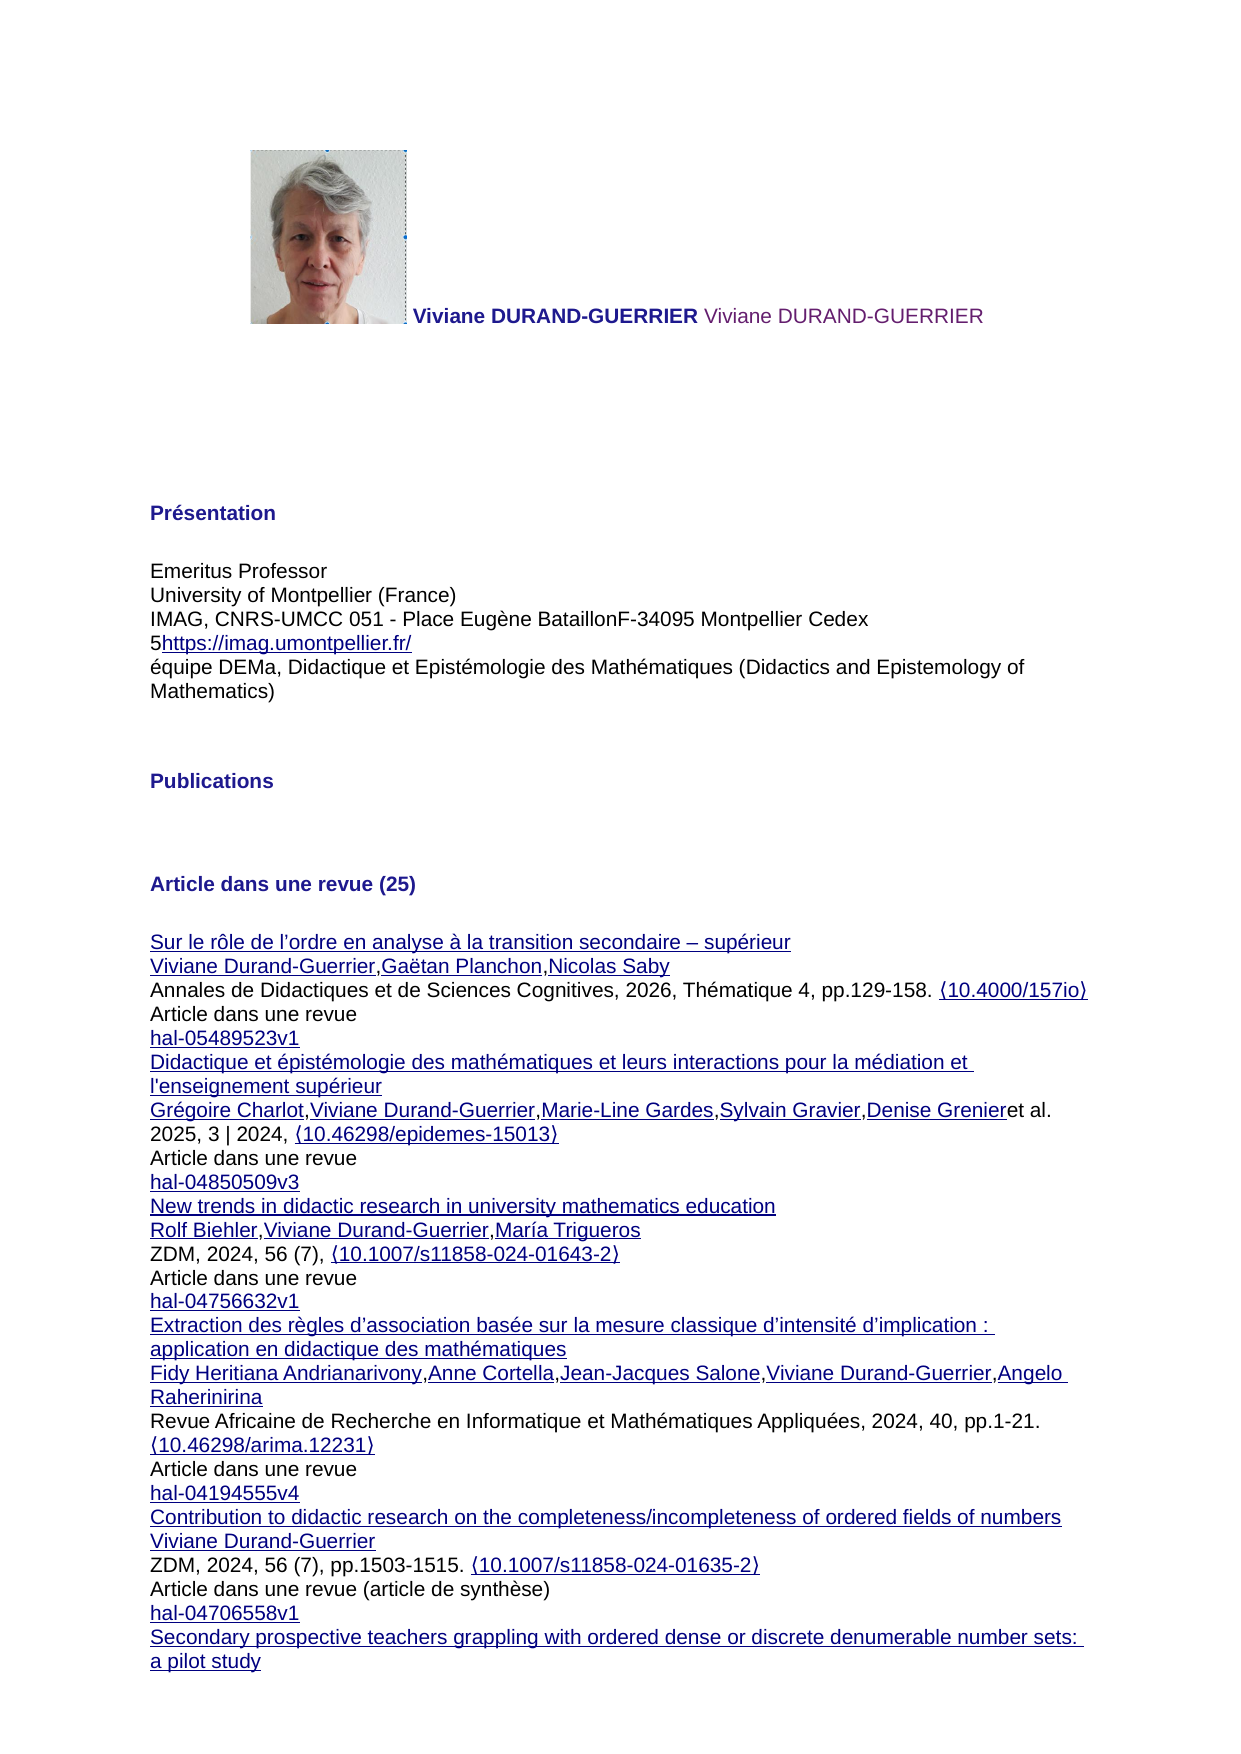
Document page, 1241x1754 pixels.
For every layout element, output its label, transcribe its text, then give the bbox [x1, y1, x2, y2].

subtitle Viviane DURAND-GUERRIER Viviane DURAND-GUERRIER [150, 150, 1090, 328]
table_cell New trends in didactic research in university mathematics education Rolf Biehler,Viviane Durand-Guerrier,María Trigueros ZDM, 2024, 56 (7), ⟨10.1007/s11858-024-01643-2⟩ Article dans une revue hal-04756632v1 [150, 1194, 1090, 1313]
subtitle Article dans une revue (25) [150, 872, 1090, 896]
table_cell Secondary prospective teachers grappling with ordered dense or discrete denumerable number sets: a pilot study [150, 1625, 1090, 1673]
table_cell Contribution to didactic research on the completeness/incompleteness of ordered fields of numbers Viviane Durand-Guerrier ZDM, 2024, 56 (7), pp.1503-1515. ⟨10.1007/s11858-024-01635-2⟩ Article dans une revue (article de synthèse) hal-04706558v1 [150, 1505, 1090, 1625]
text University of Montpellier (France) [150, 583, 1090, 607]
text équipe DEMa, Didactique et Epistémologie des Mathématiques (Didactics and Epistemology of Mathematics) [150, 655, 1090, 703]
text IMAG, CNRS-UMCC 051 - Place Eugène BataillonF-34095 Montpellier Cedex 5https://imag.umontpellier.fr/ [150, 607, 1090, 655]
table_cell Extraction des règles d’association basée sur la mesure classique d’intensité d’implication : application en didactique des mathématiques Fidy Heritiana Andrianarivony,Anne Cortella,Jean-Jacques Salone,Viviane Durand-Guerrier,Angelo Raherinirina Revue Africaine de Recherche en Informatique et Mathématiques Appliquées, 2024, 40, pp.1-21. ⟨10.46298/arima.12231⟩ Article dans une revue hal-04194555v4 [150, 1313, 1090, 1505]
subtitle Publications [150, 768, 1090, 792]
table_header Sur le rôle de l’ordre en analyse à la transition secondaire – supérieur Viviane Durand-Guerrier,Gaëtan Planchon,Nicolas Saby Annales de Didactiques et de Sciences Cognitives, 2026, Thématique 4, pp.129-158. ⟨10.4000/157io⟩ Article dans une revue hal-05489523v1 [150, 930, 1090, 1050]
table_cell Didactique et épistémologie des mathématiques et leurs interactions pour la médiation et l'enseignement supérieur Grégoire Charlot,Viviane Durand-Guerrier,Marie-Line Gardes,Sylvain Gravier,Denise Grenieret al. 2025, 3 | 2024, ⟨10.46298/epidemes-15013⟩ Article dans une revue hal-04850509v3 [150, 1050, 1090, 1193]
picture [250, 150, 407, 324]
subtitle Présentation [150, 501, 1090, 525]
text Emeritus Professor [150, 559, 1090, 583]
